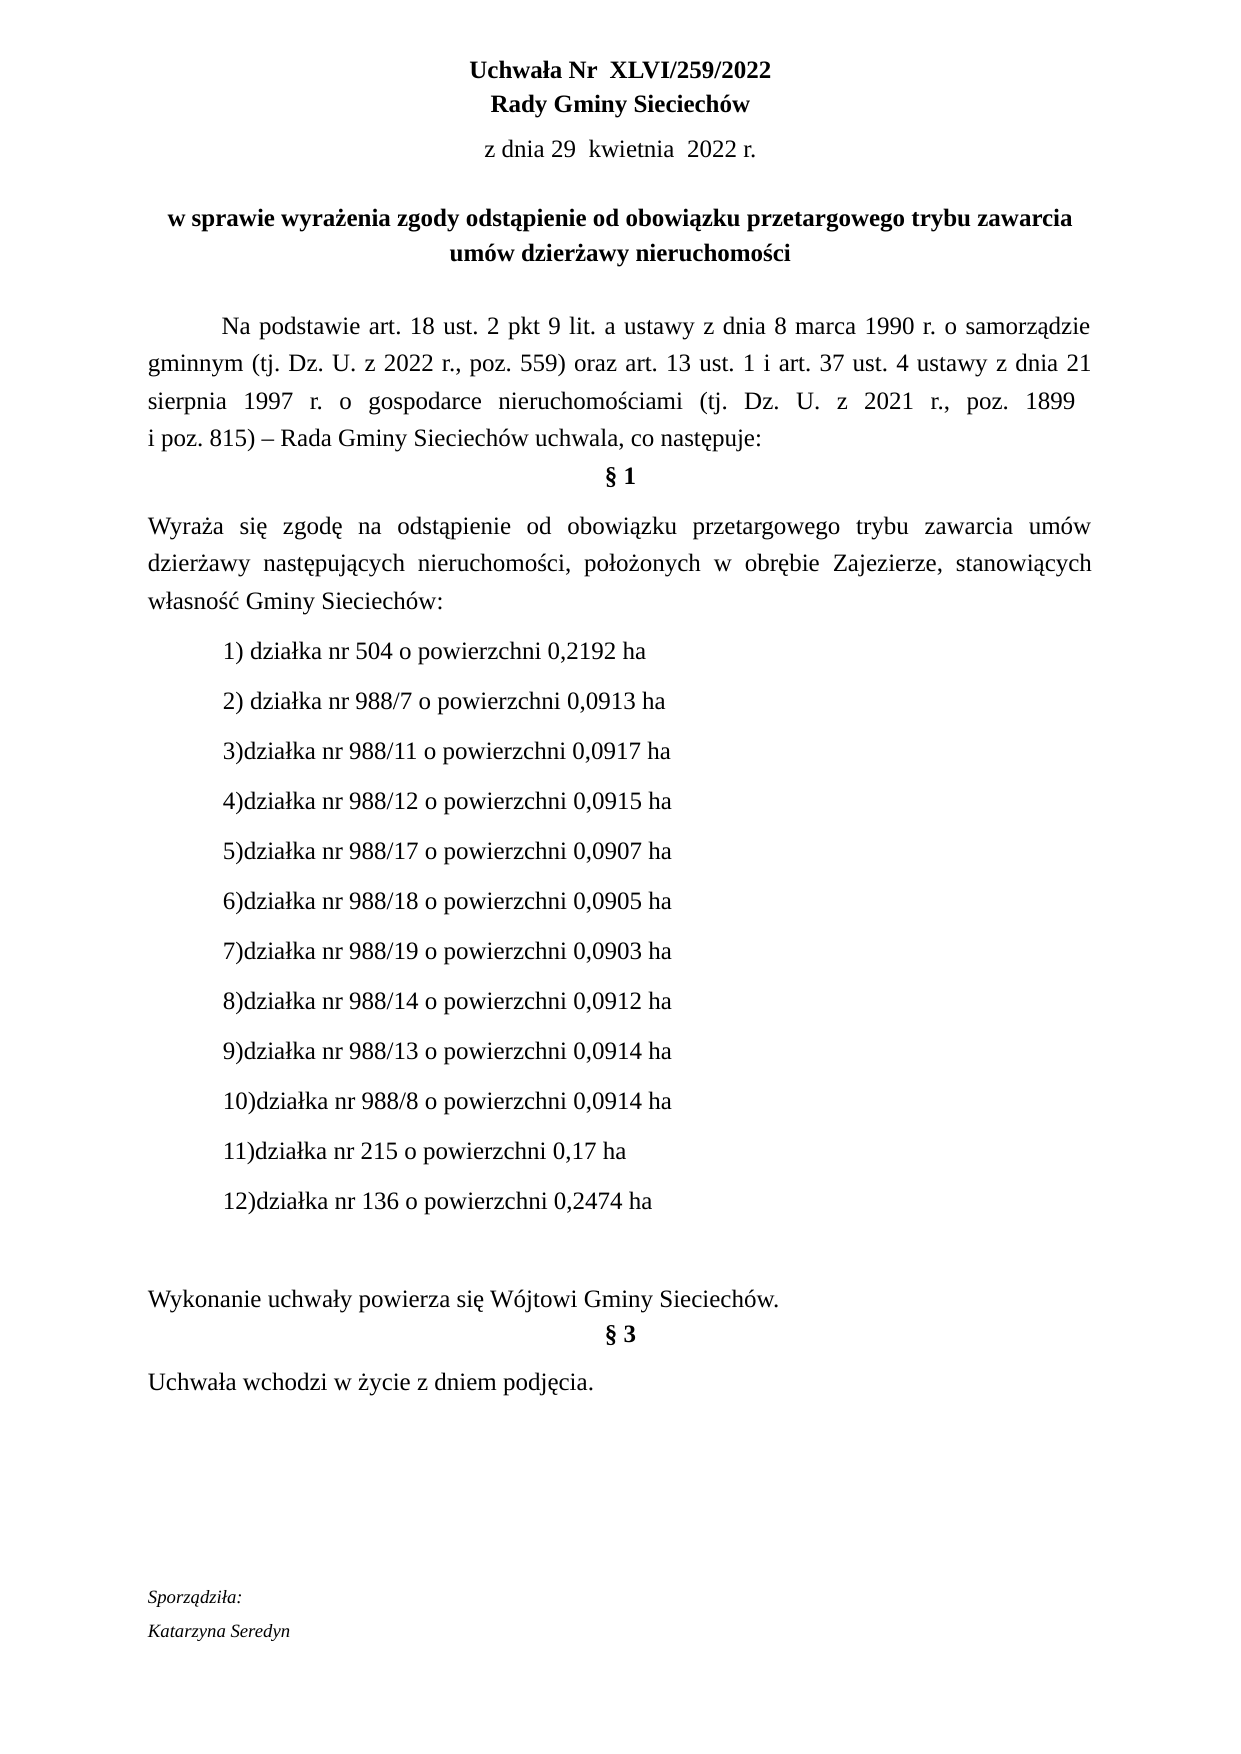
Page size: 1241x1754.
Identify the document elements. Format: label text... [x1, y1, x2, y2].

list działka nr 136 o powierzchni 0,2474 ha [223, 1179, 1093, 1217]
text Wykonanie uchwały powierza się Wójtowi Gminy Sieciechów. [148, 1279, 1093, 1314]
list działka nr 988/18 o powierzchni 0,0905 ha [223, 879, 1093, 917]
text Katarzyna Seredyn [148, 1610, 1093, 1644]
text § 1 [148, 454, 1093, 492]
text w sprawie wyrażenia zgody odstąpienie od obowiązku przetargowego trybu zawarcia umów dzierżawy nieruchomości [148, 198, 1093, 269]
text Uchwała Nr XLVI/259/2022 [148, 52, 1093, 85]
list działka nr 504 o powierzchni 0,2192 ha [223, 629, 1093, 667]
text z dnia 29 kwietnia 2022 r. [148, 131, 1093, 164]
text Rady Gminy Sieciechów [148, 85, 1093, 119]
list działka nr 988/19 o powierzchni 0,0903 ha [223, 929, 1093, 967]
list działka nr 988/14 o powierzchni 0,0912 ha [223, 979, 1093, 1017]
list działka nr 988/7 o powierzchni 0,0913 ha [223, 679, 1093, 717]
text Na podstawie art. 18 ust. 2 pkt 9 lit. a ustawy z dnia 8 marca 1990 r. o samorządzie gminnym (tj. Dz. U. z 2022 r., poz. 559) oraz art. 13 ust. 1 i art. 37 ust. 4 ustawy z dnia 21 sierpnia 1997 r. o gospodarce nieruchomościami (tj. Dz. U. z 2021 r., poz. 1899 i poz. 815) – Rada Gminy Sieciechów uchwala, co następuje: [148, 304, 1093, 454]
text Wyraża się zgodę na odstąpienie od obowiązku przetargowego trybu zawarcia umów dzierżawy następujących nieruchomości, położonych w obrębie Zajezierze, stanowiących własność Gminy Sieciechów: [148, 504, 1093, 617]
list działka nr 215 o powierzchni 0,17 ha [223, 1129, 1093, 1167]
list działka nr 988/12 o powierzchni 0,0915 ha [223, 779, 1093, 817]
text Sporządziła: [148, 1577, 1093, 1610]
list działka nr 988/17 o powierzchni 0,0907 ha [223, 829, 1093, 867]
text Uchwała wchodzi w życie z dniem podjęcia. [148, 1362, 1093, 1398]
list działka nr 988/11 o powierzchni 0,0917 ha [223, 729, 1093, 767]
list działka nr 988/13 o powierzchni 0,0914 ha [223, 1029, 1093, 1067]
text § 3 [148, 1314, 1093, 1350]
list działka nr 988/8 o powierzchni 0,0914 ha [223, 1079, 1093, 1117]
